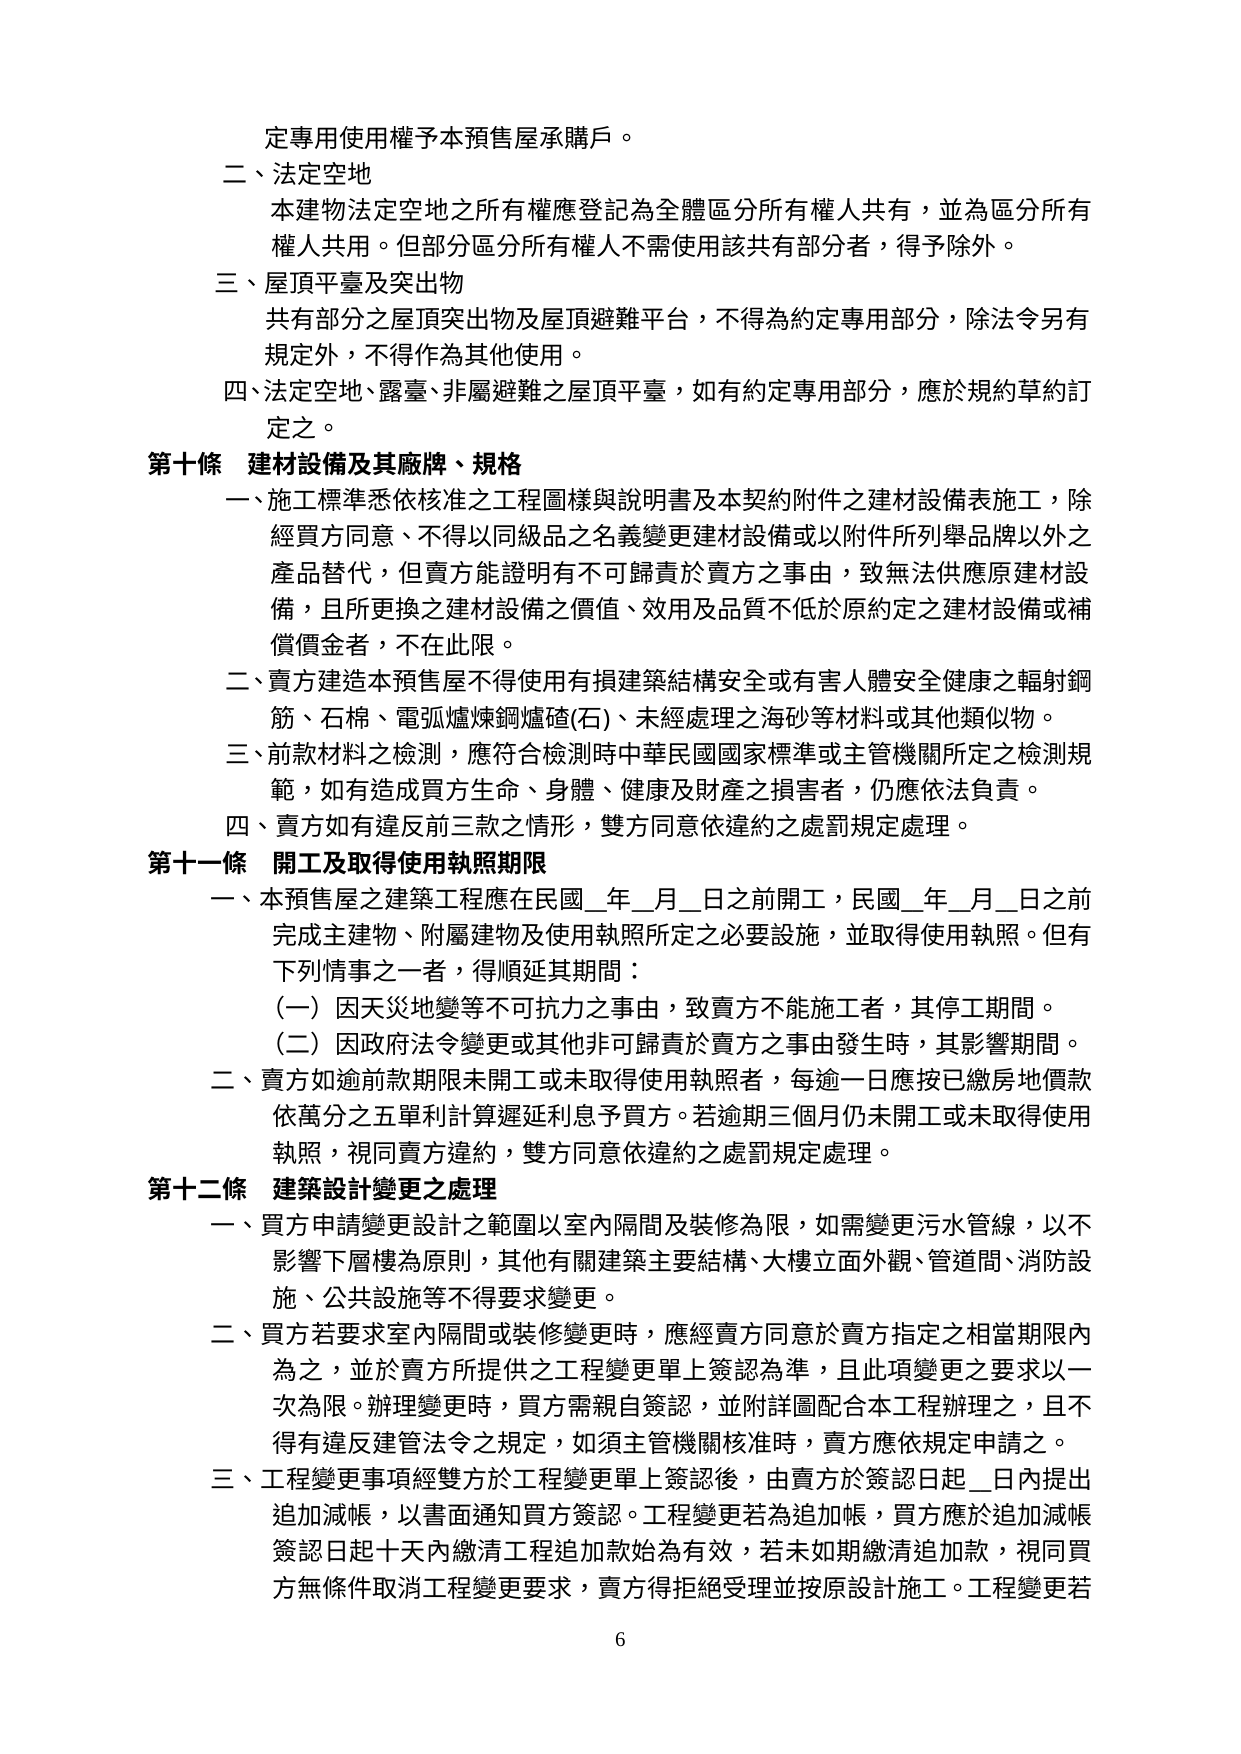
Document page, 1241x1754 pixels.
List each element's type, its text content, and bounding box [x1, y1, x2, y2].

text 三、屋頂平臺及突出物 [150, 263, 1092, 299]
subtitle 第十二條 建築設計變更之處理 [148, 1169, 1092, 1206]
text 一、本預售屋之建築工程應在民國__年__月__日之前開工，民國__年__月__日之前完成主建物、附屬建物及使用執照所定之必要設施，並取得使用執照。但有下列情事之一者，得順延其期間： [210, 879, 1092, 988]
text 三、前款材料之檢測，應符合檢測時中華民國國家標準或主管機關所定之檢測規範，如有造成買方生命、身體、健康及財產之損害者，仍應依法負責。 [225, 734, 1092, 807]
text 二、賣方建造本預售屋不得使用有損建築結構安全或有害人體安全健康之輻射鋼筋、石棉、電弧爐煉鋼爐碴(石)、未經處理之海砂等材料或其他類似物。 [225, 662, 1092, 734]
text 一、買方申請變更設計之範圍以室內隔間及裝修為限，如需變更污水管線，以不影響下層樓為原則，其他有關建築主要結構、大樓立面外觀、管道間、消防設施、公共設施等不得要求變更。 [210, 1206, 1092, 1314]
text 共有部分之屋頂突出物及屋頂避難平台，不得為約定專用部分，除法令另有規定外，不得作為其他使用。 [264, 299, 1092, 372]
text 二、賣方如逾前款期限未開工或未取得使用執照者，每逾一日應按已繳房地價款依萬分之五單利計算遲延利息予買方。若逾期三個月仍未開工或未取得使用執照，視同賣方違約，雙方同意依違約之處罰規定處理。 [210, 1061, 1092, 1169]
text 二、買方若要求室內隔間或裝修變更時，應經賣方同意於賣方指定之相當期限內為之，並於賣方所提供之工程變更單上簽認為準，且此項變更之要求以一次為限。辦理變更時，買方需親自簽認，並附詳圖配合本工程辦理之，且不得有違反建管法令之規定，如須主管機關核准時，賣方應依規定申請之。 [210, 1314, 1092, 1459]
text 二、法定空地 [149, 154, 1092, 191]
text 一、施工標準悉依核准之工程圖樣與說明書及本契約附件之建材設備表施工，除經買方同意、不得以同級品之名義變更建材設備或以附件所列舉品牌以外之產品替代，但賣方能證明有不可歸責於賣方之事由，致無法供應原建材設備，且所更換之建材設備之價值、效用及品質不低於原約定之建材設備或補償價金者，不在此限。 [225, 481, 1092, 662]
text 四、法定空地、露臺、非屬避難之屋頂平臺，如有約定專用部分，應於規約草約訂定之。 [223, 372, 1092, 444]
text 第十一條 開工及取得使用執照期限 [148, 843, 1092, 879]
text 定專用使用權予本預售屋承購戶。 [264, 118, 1092, 154]
text 本建物法定空地之所有權應登記為全體區分所有權人共有，並為區分所有權人共用。但部分區分所有權人不需使用該共有部分者，得予除外。 [270, 191, 1092, 263]
text （二）因政府法令變更或其他非可歸責於賣方之事由發生時，其影響期間。 [260, 1024, 1092, 1061]
text 四、賣方如有違反前三款之情形，雙方同意依違約之處罰規定處理。 [225, 807, 1092, 843]
text 第十條 建材設備及其廠牌、規格 [148, 444, 1092, 481]
text （一）因天災地變等不可抗力之事由，致賣方不能施工者，其停工期間。 [260, 988, 1092, 1024]
text 三、工程變更事項經雙方於工程變更單上簽認後，由賣方於簽認日起__日內提出追加減帳，以書面通知買方簽認。工程變更若為追加帳，買方應於追加減帳簽認日起十天內繳清工程追加款始為有效，若未如期繳清追加款，視同買方無條件取消工程變更要求，賣方得拒絕受理並按原設計施工。工程變更若 [210, 1459, 1092, 1604]
